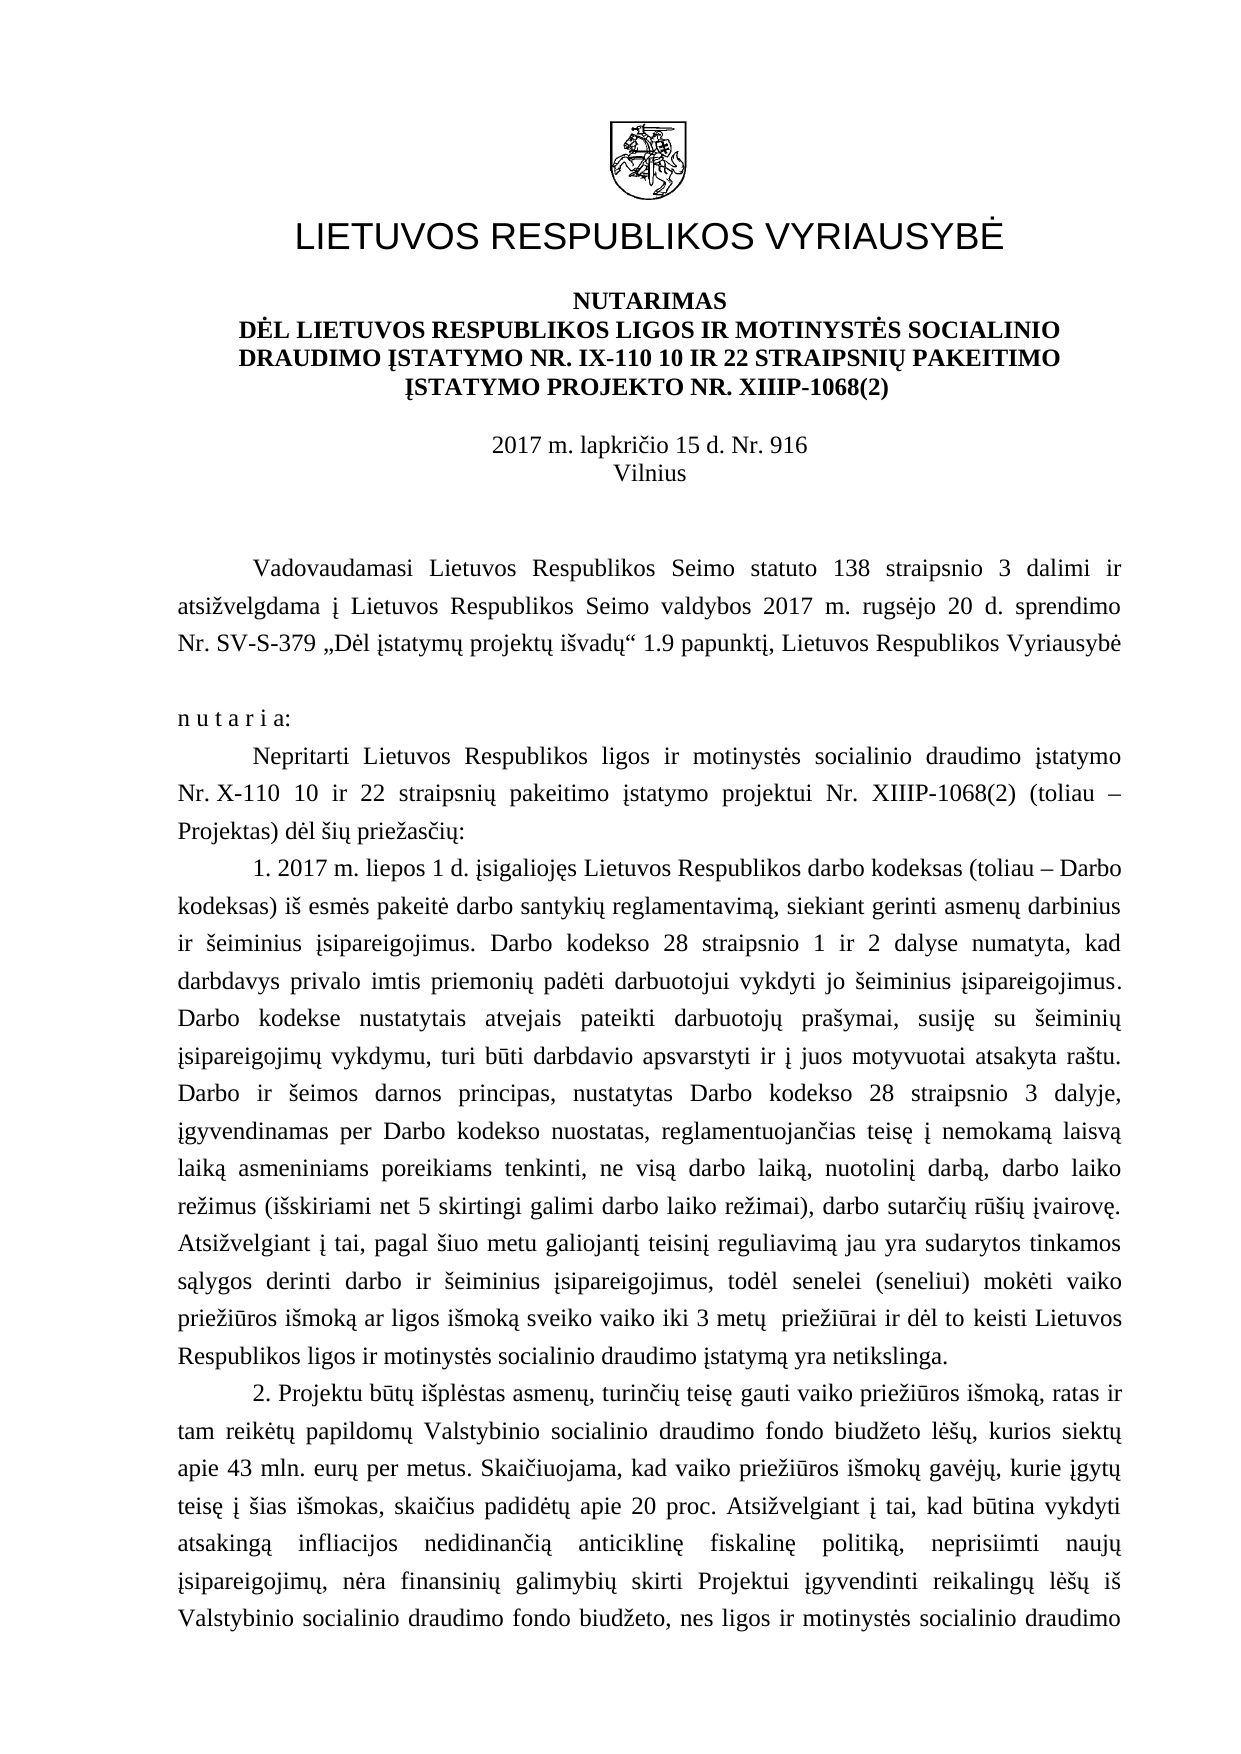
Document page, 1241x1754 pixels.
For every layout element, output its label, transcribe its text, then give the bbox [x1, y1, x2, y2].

text nutarimas [177, 286, 1122, 315]
text Vilnius [177, 458, 1122, 487]
text 2. Projektu būtų išplėstas asmenų, turinčių teisę gauti vaiko priežiūros išmoką, ratas ir tam reikėtų papildomų Valstybinio socialinio draudimo fondo biudžeto lėšų, kurios siektų apie 43 mln. eurų per metus. Skaičiuojama, kad vaiko priežiūros išmokų gavėjų, kurie įgytų teisę į šias išmokas, skaičius padidėtų apie 20 proc. Atsižvelgiant į tai, kad būtina vykdyti atsakingą infliacijos nedidinančią anticiklinę fiskalinę politiką, neprisiimti naujų įsipareigojimų, nėra finansinių galimybių skirti Projektui įgyvendinti reikalingų lėšų iš Valstybinio socialinio draudimo fondo biudžeto, nes ligos ir motinystės socialinio draudimo [177, 1370, 1122, 1632]
text Nepritarti Lietuvos Respublikos ligos ir motinystės socialinio draudimo įstatymo Nr. X-110 10 ir 22 straipsnių pakeitimo įstatymo projektui Nr. XIIIP-1068(2) (toliau – Projektas) dėl šių priežasčių: [177, 732, 1122, 845]
text Vadovaudamasi Lietuvos Respublikos Seimo statuto 138 straipsnio 3 dalimi ir atsižvelgdama į Lietuvos Respublikos Seimo valdybos 2017 m. rugsėjo 20 d. sprendimo Nr. SV-S-379 „Dėl įstatymų projektų išvadų“ 1.9 papunktį, Lietuvos Respublikos Vyriausybė n u t a r i a: [177, 545, 1122, 732]
text Lietuvos Respublikos Vyriausybė [177, 214, 1122, 257]
text 1. 2017 m. liepos 1 d. įsigaliojęs Lietuvos Respublikos darbo kodeksas (toliau – Darbo kodeksas) iš esmės pakeitė darbo santykių reglamentavimą, siekiant gerinti asmenų darbinius ir šeiminius įsipareigojimus. Darbo kodekso 28 straipsnio 1 ir 2 dalyse numatyta, kad darbdavys privalo imtis priemonių padėti darbuotojui vykdyti jo šeiminius įsipareigojimus. Darbo kodekse nustatytais atvejais pateikti darbuotojų prašymai, susiję su šeiminių įsipareigojimų vykdymu, turi būti darbdavio apsvarstyti ir į juos motyvuotai atsakyta raštu. Darbo ir šeimos darnos principas, nustatytas Darbo kodekso 28 straipsnio 3 dalyje, įgyvendinamas per Darbo kodekso nuostatas, reglamentuojančias teisę į nemokamą laisvą laiką asmeniniams poreikiams tenkinti, ne visą darbo laiką, nuotolinį darbą, darbo laiko režimus (išskiriami net 5 skirtingi galimi darbo laiko režimai), darbo sutarčių rūšių įvairovę. Atsižvelgiant į tai, pagal šiuo metu galiojantį teisinį reguliavimą jau yra sudarytos tinkamos sąlygos derinti darbo ir šeiminius įsipareigojimus, todėl senelei (seneliui) mokėti vaiko priežiūros išmoką ar ligos išmoką sveiko vaiko iki 3 metų priežiūrai ir dėl to keisti Lietuvos Respublikos ligos ir motinystės socialinio draudimo įstatymą yra netikslinga. [177, 845, 1122, 1370]
text DĖL LIETUVOS RESPUBLIKOS LIGOS IR MOTINYSTĖS SOCIALINIO DRAUDIMO ĮSTATYMO NR. IX-110 10 IR 22 STRAIPSNIŲ PAKEITIMO ĮSTATYMO PROJEKTO NR. XIIIP-1068(2) [177, 315, 1122, 401]
text 2017 m. lapkričio 15 d. Nr. 916 [177, 430, 1122, 458]
